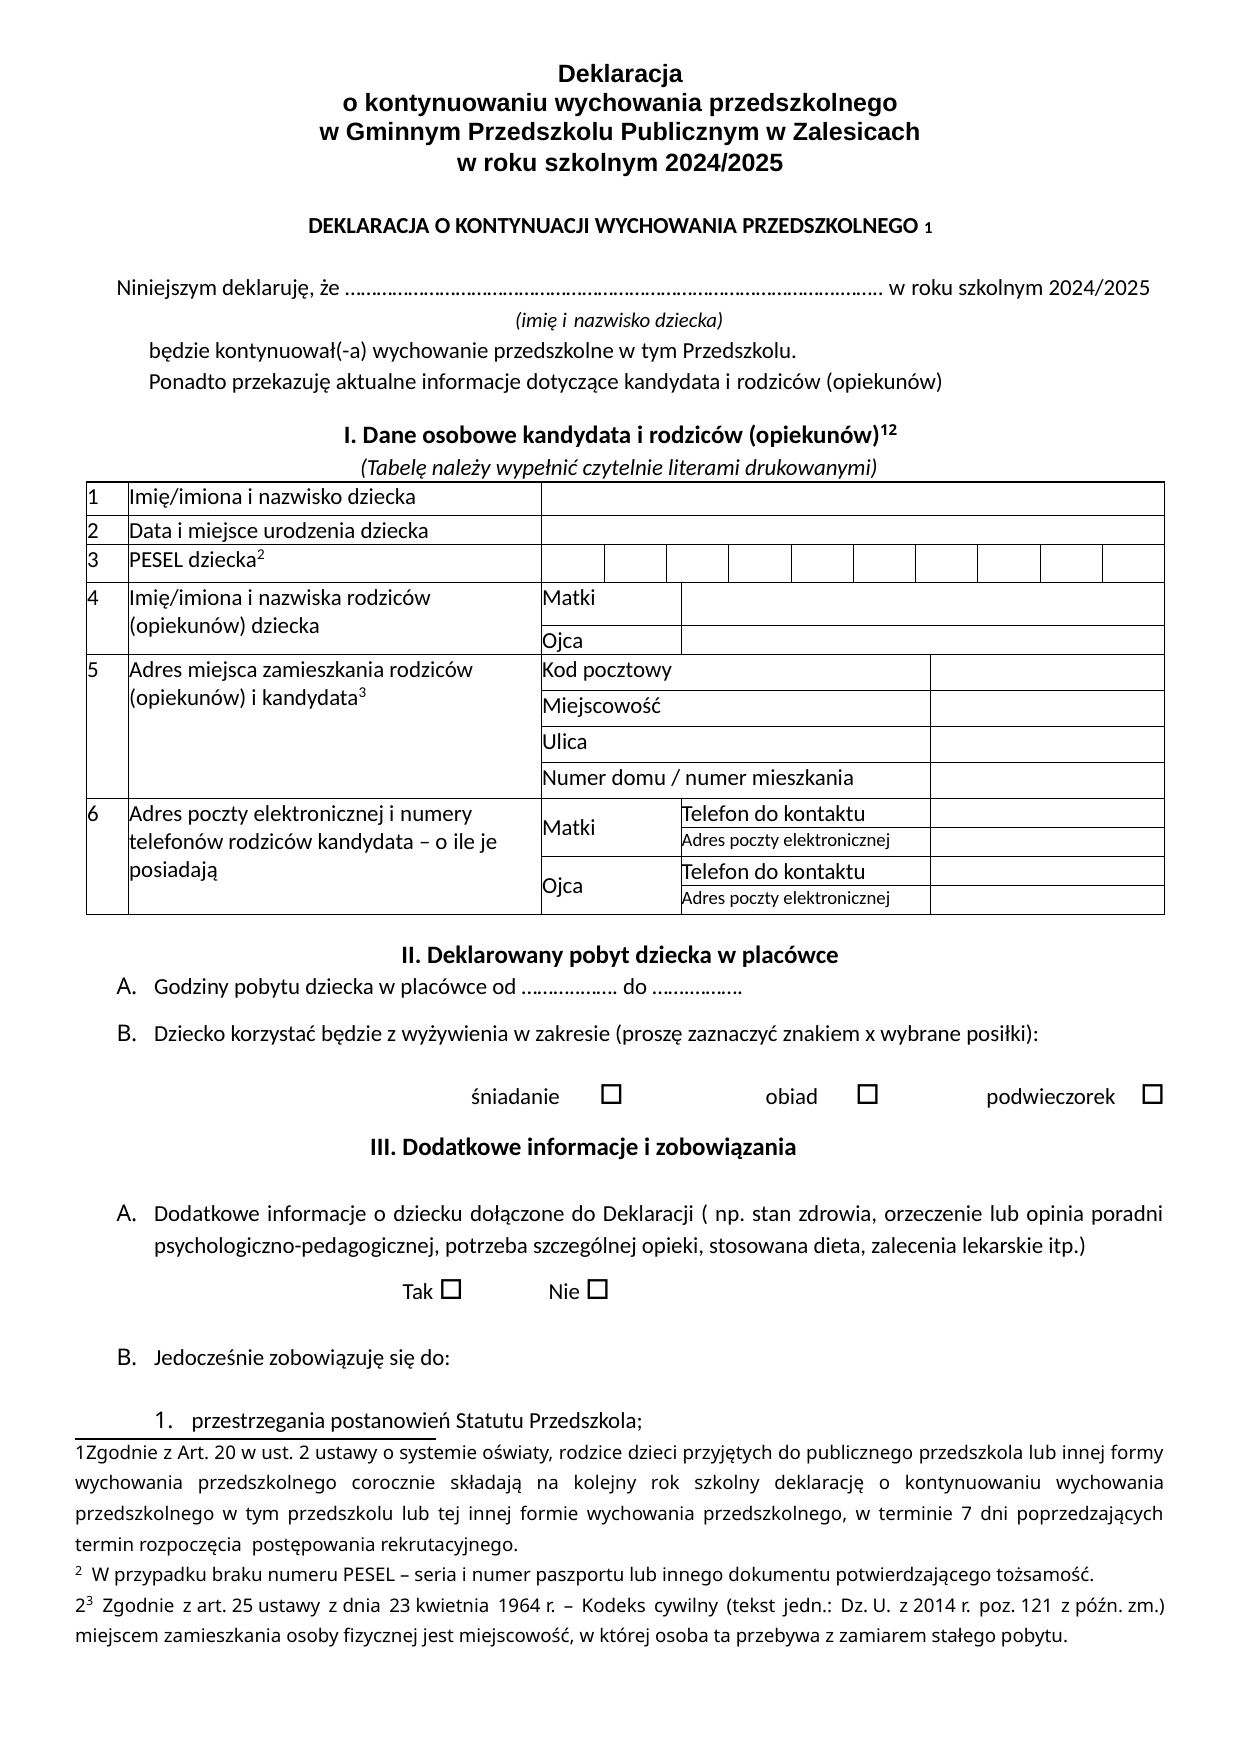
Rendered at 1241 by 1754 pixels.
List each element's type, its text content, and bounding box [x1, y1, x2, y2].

table_cell Miejscowość [542, 691, 930, 726]
text DEKLARACJA O KONTYNUACJI WYCHOWANIA PRZEDSZKOLNEGO 1 [75, 208, 1165, 239]
table_cell Matki [542, 799, 681, 856]
table_cell [931, 799, 1164, 827]
table_cell Adres miejsca zamieszkania rodziców (opiekunów) i kandydata3 [129, 655, 541, 798]
text II. Deklarowany pobyt dziecka w placówce [75, 939, 1165, 970]
table_cell Adres poczty elektronicznej [682, 828, 930, 856]
text I. Dane osobowe kandydata i rodziców (opiekunów) [75, 419, 1165, 450]
table_header Imię/imiona i nazwisko dziecka [129, 483, 541, 515]
text Ponadto przekazuję aktualne informacje dotyczące kandydata i rodziców (opiekunów) [75, 364, 1165, 395]
table_cell [931, 857, 1164, 885]
table_cell [1103, 545, 1164, 582]
table_cell [931, 886, 1164, 914]
text Deklaracja [75, 59, 1165, 88]
table_cell Matki [542, 583, 681, 625]
table_cell 4 [87, 583, 128, 654]
list Dodatkowe informacje o dziecku dołączone do Deklaracji ( np. stan zdrowia, orzeczenie lub opinia poradni psychologiczno-pedagogicznej, potrzeba szczególnej opieki, stosowana dieta, zalecenia lekarskie itp.) [116, 1197, 1165, 1259]
table_cell [978, 545, 1040, 582]
list Godziny pobytu dziecka w placówce od ………..……. do …….………. [116, 970, 1165, 1001]
text Tak □ Nie □ [402, 1259, 1165, 1310]
text będzie kontynuował(-a) wychowanie przedszkolne w tym Przedszkolu. [75, 333, 1165, 364]
table_cell [931, 691, 1164, 726]
text (imię i nazwisko dziecka) [75, 302, 1165, 333]
table_cell PESEL dziecka2 [129, 545, 541, 582]
text Niniejszym deklaruję, że ………………………………………………………………………………….…….. w roku szkolnym 2024/2025 [75, 270, 1165, 302]
table_cell [931, 727, 1164, 762]
table_cell Kod pocztowy [542, 655, 930, 690]
list Dziecko korzystać będzie z wyżywienia w zakresie (proszę zaznaczyć znakiem x wybrane posiłki): [116, 1017, 1165, 1048]
text w roku szkolnym 2024/2025 [75, 145, 1165, 208]
table_cell [542, 545, 604, 582]
text w Gminnym Przedszkolu Publicznym w Zalesicach [75, 117, 1165, 145]
table_cell Adres poczty elektronicznej i numery telefonów rodziców kandydata – o ile je posiadają [129, 799, 541, 914]
table_cell [916, 545, 977, 582]
table_cell Data i miejsce urodzenia dziecka [129, 516, 541, 544]
table_header 1 [87, 483, 128, 515]
table_cell Ulica [542, 727, 930, 762]
text (Tabelę należy wypełnić czytelnie literami drukowanymi) [75, 450, 1165, 481]
table_cell 3 [87, 545, 128, 582]
table_cell [792, 545, 853, 582]
table_cell [682, 583, 1164, 625]
table_cell [542, 516, 1164, 544]
table_cell 2 [87, 516, 128, 544]
table_cell [667, 545, 728, 582]
table_cell Ojca [542, 857, 681, 914]
table_cell 5 [87, 655, 128, 798]
text 2 W przypadku braku numeru PESEL – seria i numer paszportu lub innego dokumentu potwierdzającego tożsamość. [75, 1562, 1165, 1587]
table_cell Adres poczty elektronicznej [682, 886, 930, 914]
table_cell [931, 828, 1164, 856]
table_cell Numer domu / numer mieszkania [542, 763, 930, 798]
table_cell [605, 545, 666, 582]
table_cell [729, 545, 791, 582]
table_cell [682, 626, 1164, 654]
table_cell Imię/imiona i nazwiska rodziców (opiekunów) dziecka [129, 583, 541, 654]
table_cell [931, 763, 1164, 798]
table_cell 6 [87, 799, 128, 914]
table_cell Telefon do kontaktu [682, 857, 930, 885]
table_cell Ojca [542, 626, 681, 654]
text śniadanie □ obiad □ podwieczorek □ III. Dodatkowe informacje i zobowiązania [75, 1064, 1165, 1166]
text Zgodnie z Art. 20 w ust. 2 ustawy o systemie oświaty, rodzice dzieci przyjętych do publicznego przedszkola lub innej formy wychowania przedszkolnego corocznie składają na kolejny rok szkolny deklarację o kontynuowaniu wychowania przedszkolnego w tym przedszkolu lub tej innej formie wychowania przedszkolnego, w terminie 7 dni poprzedzających termin rozpoczęcia postępowania rekrutacyjnego. [75, 1439, 1165, 1556]
table_cell [854, 545, 915, 582]
list Jedocześnie zobowiązuję się do: [116, 1341, 1165, 1373]
table_cell [931, 655, 1164, 690]
table_cell [1041, 545, 1102, 582]
text 3 Zgodnie z art. 25 ustawy z dnia 23 kwietnia 1964 r. – Kodeks cywilny (tekst jedn.: Dz. U. z 2014 r. poz. 121 z późn. zm.) miejscem zamieszkania osoby fizycznej jest miejscowość, w której osoba ta przebywa z zamiarem stałego pobytu. [75, 1592, 1165, 1648]
list przestrzegania postanowień Statutu Przedszkola; [154, 1404, 1165, 1435]
text o kontynuowaniu wychowania przedszkolnego [75, 88, 1165, 117]
table_header [542, 483, 1164, 515]
table_cell Telefon do kontaktu [682, 799, 930, 827]
